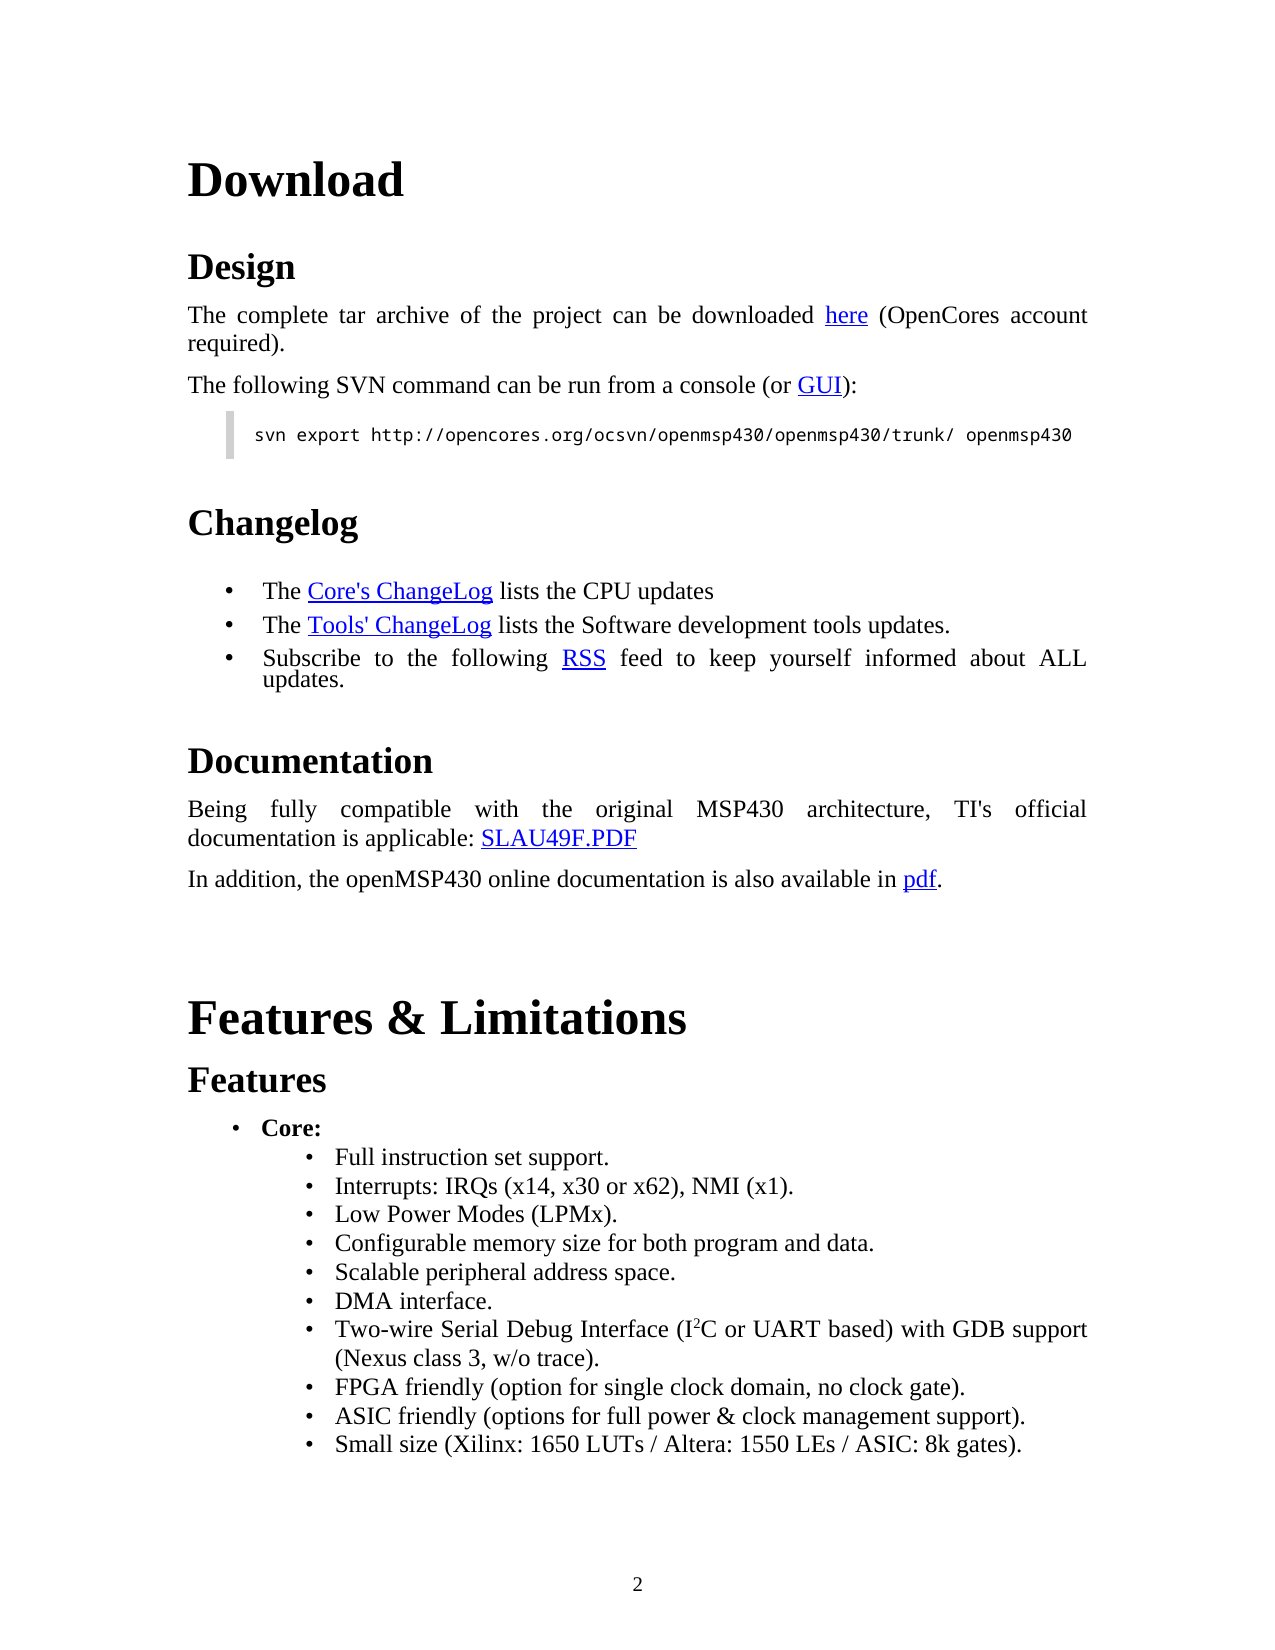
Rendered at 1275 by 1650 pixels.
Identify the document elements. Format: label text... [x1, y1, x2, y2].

text Features & Limitations [187, 988, 1088, 1045]
list Core: [231, 1113, 1088, 1142]
list The Core's ChangeLog lists the CPU updates [225, 583, 1088, 604]
list Interrupts: IRQs (x14, x30 or x62), NMI (x1). [305, 1171, 1088, 1199]
list Low Power Modes (LPMx). [305, 1199, 1088, 1228]
table_header svn export http://opencores.org/ocsvn/openmsp430/openmsp430/trunk/ openmsp430 [254, 411, 1275, 459]
text Features [187, 1058, 1088, 1101]
text Changelog [187, 501, 1088, 544]
text The following SVN command can be run from a console (or GUI): [187, 370, 1088, 398]
text Being fully compatible with the original MSP430 architecture, TI's official documentation is applicable: SLAU49F.PDF [187, 794, 1088, 851]
list Scalable peripheral address space. [305, 1257, 1088, 1286]
text Design [187, 220, 1088, 287]
list Configurable memory size for both program and data. [305, 1228, 1088, 1257]
list FPGA friendly (option for single clock domain, no clock gate). [305, 1372, 1088, 1401]
list Small size (Xilinx: 1650 LUTs / Altera: 1550 LEs / ASIC: 8k gates). [305, 1429, 1088, 1458]
list The Tools' ChangeLog lists the Software development tools updates. [225, 617, 1088, 638]
list Two-wire Serial Debug Interface (I2C or UART based) with GDB support (Nexus class 3, w/o trace). [305, 1314, 1088, 1372]
text The complete tar archive of the project can be downloaded here (OpenCores account required). [187, 300, 1088, 357]
text Download [187, 150, 1088, 207]
list Full instruction set support. [305, 1142, 1088, 1171]
table_header [234, 411, 254, 459]
text In addition, the openMSP430 online documentation is also available in pdf. [187, 864, 1088, 893]
table_header [226, 411, 234, 459]
table_header [187, 411, 226, 459]
text Documentation [187, 738, 1088, 781]
list DMA interface. [305, 1286, 1088, 1314]
list Subscribe to the following RSS feed to keep yourself informed about ALL updates. [225, 650, 1088, 692]
list ASIC friendly (options for full power & clock management support). [305, 1401, 1088, 1429]
